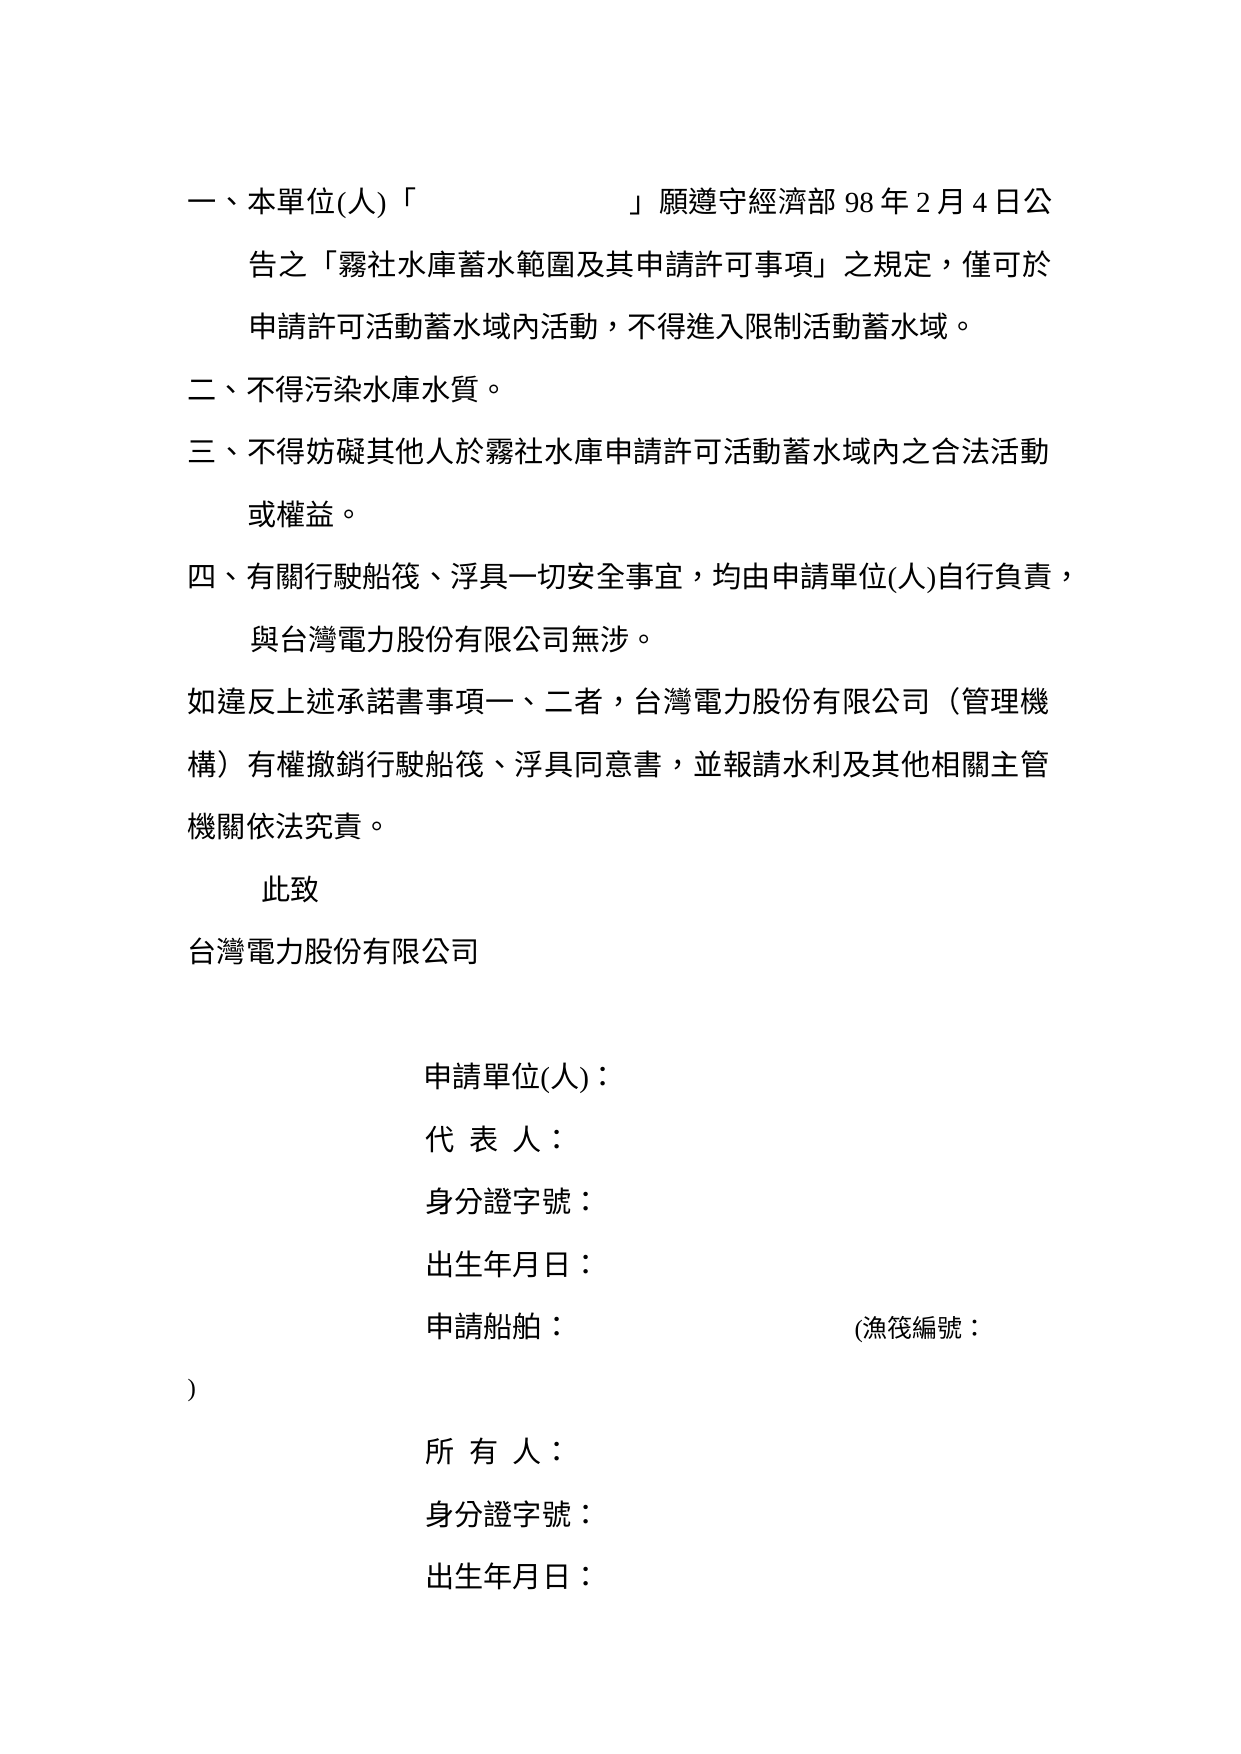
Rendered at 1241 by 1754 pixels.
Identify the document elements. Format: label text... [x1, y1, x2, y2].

text 所 有 人： [187, 1408, 1053, 1471]
text 申請船舶： (漁筏編號： ) [187, 1283, 1053, 1408]
text 代 表 人： [187, 1096, 1053, 1158]
text 二、不得污染水庫水質。 [187, 346, 1053, 408]
text 身分證字號： [187, 1471, 1053, 1533]
text 台灣電力股份有限公司 [187, 908, 1053, 971]
text 出生年月日： [187, 1533, 1053, 1596]
text 一、本單位(人)「 」願遵守經濟部98年2月4日公告之「霧社水庫蓄水範圍及其申請許可事項」之規定，僅可於申請許可活動蓄水域內活動，不得進入限制活動蓄水域。 [187, 158, 1053, 346]
text 出生年月日： [187, 1221, 1053, 1283]
text 四、有關行駛船筏、浮具一切安全事宜，均由申請單位(人)自行負責，與台灣電力股份有限公司無涉。 [187, 533, 1053, 658]
text 此致 [187, 846, 1053, 908]
text 三、不得妨礙其他人於霧社水庫申請許可活動蓄水域內之合法活動或權益。 [187, 408, 1053, 533]
text 如違反上述承諾書事項一、二者，台灣電力股份有限公司（管理機構）有權撤銷行駛船筏、浮具同意書，並報請水利及其他相關主管機關依法究責。 [187, 658, 1053, 846]
text 身分證字號： [187, 1158, 1053, 1221]
text 申請單位(人)： [187, 1033, 1053, 1096]
